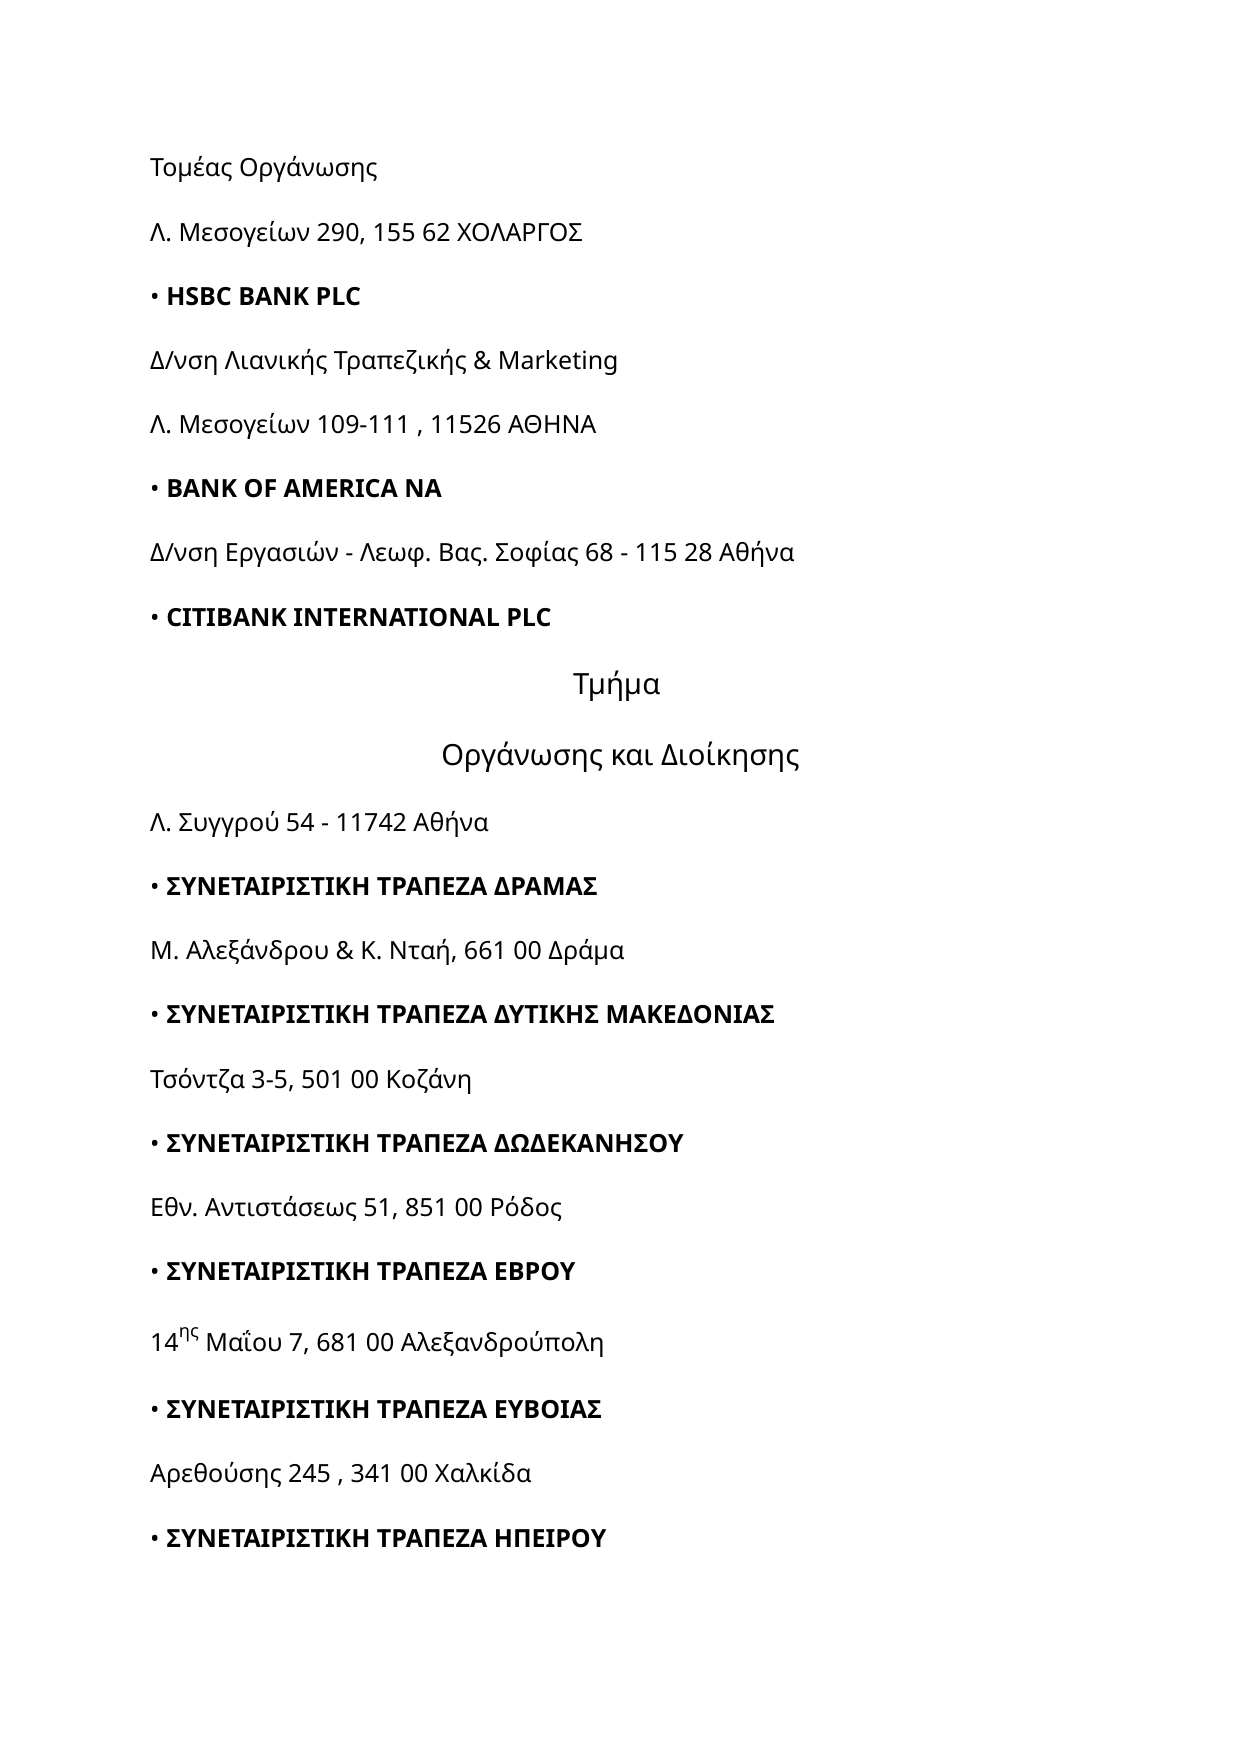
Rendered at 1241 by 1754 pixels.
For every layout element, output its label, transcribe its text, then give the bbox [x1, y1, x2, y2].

text • ΣΥΝΕΤΑΙΡΙΣΤΙΚΗ ΤΡΑΠΕΖΑ ΔΥΤΙΚΗΣ ΜΑΚΕΔΟΝΙΑΣ [150, 997, 1090, 1031]
subtitle Τμήμα [150, 663, 1090, 703]
text • ΣΥΝΕΤΑΙΡΙΣΤΙΚΗ ΤΡΑΠΕΖΑ ΕΒΡΟΥ [150, 1254, 1090, 1288]
text • ΣΥΝΕΤΑΙΡΙΣΤΙΚΗ ΤΡΑΠΕΖΑ ΔΩΔΕΚΑΝΗΣΟΥ [150, 1125, 1090, 1159]
text • ΣΥΝΕΤΑΙΡΙΣΤΙΚΗ ΤΡΑΠΕΖΑ ΗΠΕΙΡΟΥ [150, 1520, 1090, 1554]
text • HSBC BANK PLC [150, 278, 1090, 312]
text 14ης Μαΐου 7, 681 00 Αλεξανδρούπολη [150, 1318, 1090, 1361]
text Εθν. Αντιστάσεως 51, 851 00 Ρόδος [150, 1189, 1090, 1224]
text Τσόντζα 3-5, 501 00 Κοζάνη [150, 1061, 1090, 1095]
text Μ. Αλεξάνδρου & Κ. Νταή, 661 00 Δράμα [150, 933, 1090, 967]
text • BANK OF AMERICA NA [150, 471, 1090, 505]
text Λ. Συγγρού 54 - 11742 Αθήνα [150, 804, 1090, 839]
text Αρεθούσης 245 , 341 00 Χαλκίδα [150, 1456, 1090, 1490]
text Τομέας Οργάνωσης [150, 150, 1090, 184]
text Δ/νση Λιανικής Τραπεζικής & Marketing [150, 342, 1090, 377]
text • ΣΥΝΕΤΑΙΡΙΣΤΙΚΗ ΤΡΑΠΕΖΑ ΔΡΑΜΑΣ [150, 869, 1090, 903]
text Λ. Μεσογείων 290, 155 62 ΧΟΛΑΡΓΟΣ [150, 214, 1090, 248]
subtitle Οργάνωσης και Διοίκησης [150, 734, 1090, 774]
text Δ/νση Εργασιών - Λεωφ. Βας. Σοφίας 68 - 115 28 Αθήνα [150, 535, 1090, 569]
text Λ. Μεσογείων 109-111 , 11526 ΑΘΗΝΑ [150, 407, 1090, 441]
text • CITIBANK INTERNATIONAL PLC [150, 599, 1090, 633]
text • ΣΥΝΕΤΑΙΡΙΣΤΙΚΗ ΤΡΑΠΕΖΑ ΕΥΒΟΙΑΣ [150, 1392, 1090, 1426]
